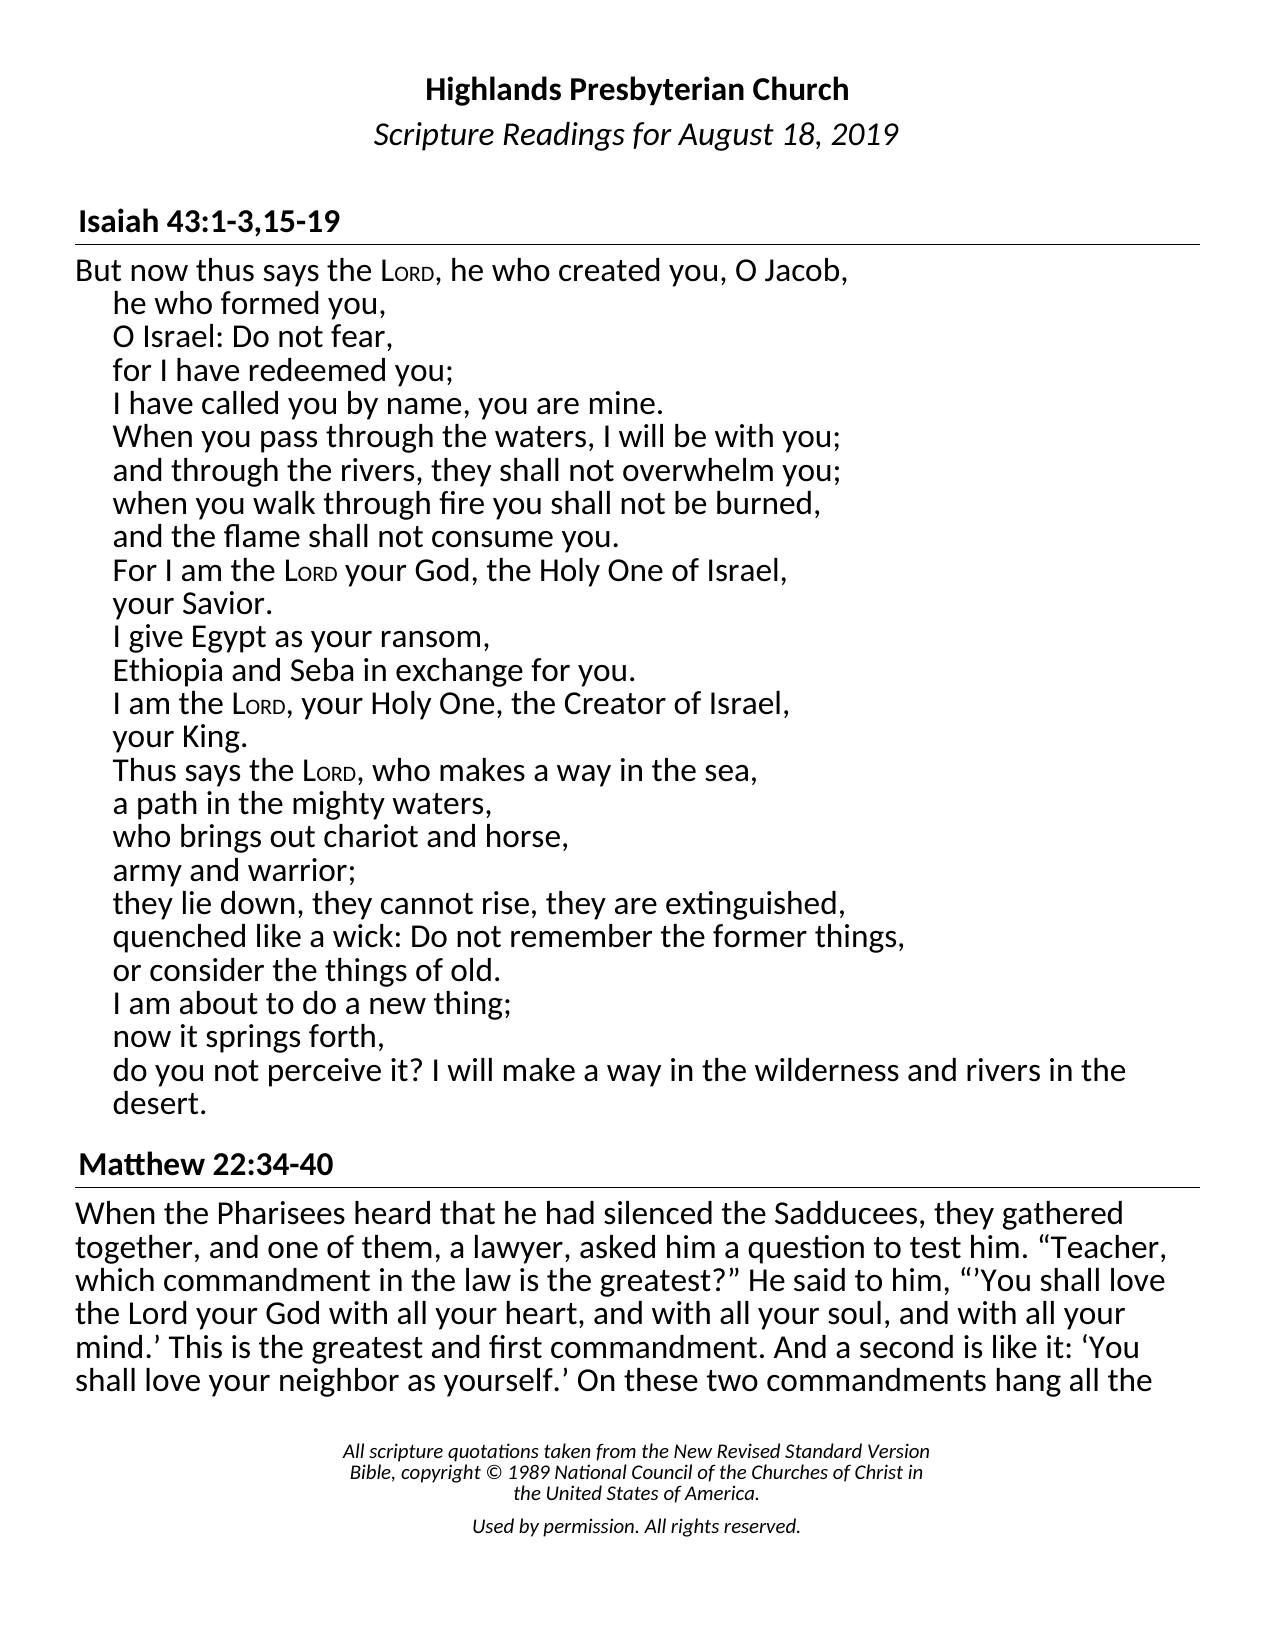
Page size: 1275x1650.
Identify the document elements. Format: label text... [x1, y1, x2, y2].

text When the Pharisees heard that he had silenced the Sadducees, they gathered together, and one of them, a lawyer, asked him a question to test him. “Teacher, which commandment in the law is the greatest?” He said to him, “’You shall love the Lord your God with all your heart, and with all your soul, and with all your mind.’ This is the greatest and first commandment. And a second is like it: ‘You shall love your neighbor as yourself.’ On these two commandments hang all the [75, 1200, 1200, 1400]
subtitle Scripture Readings for August 18, 2019 [75, 120, 1200, 154]
subtitle Isaiah 43:1-3,15-19 [75, 204, 1200, 244]
text But now thus says the Lord, he who created you, O Jacob, he who formed you, O Israel: Do not fear, for I have redeemed you; I have called you by name, you are mine. When you pass through the waters, I will be with you; and through the rivers, they shall not overwhelm you; when you walk through fire you shall not be burned, and the flame shall not consume you. For I am the Lord your God, the Holy One of Israel, your Savior. I give Egypt as your ransom, Ethiopia and Seba in exchange for you. I am the Lord, your Holy One, the Creator of Israel, your King. Thus says the Lord, who makes a way in the sea, a path in the mighty waters, who brings out chariot and horse, army and warrior; they lie down, they cannot rise, they are extinguished, quenched like a wick: Do not remember the former things, or consider the things of old. I am about to do a new thing; now it springs forth, do you not perceive it? I will make a way in the wilderness and rivers in the desert. [75, 256, 1200, 1123]
text All scripture quotations taken from the New Revised Standard Version Bible, copyright © 1989 National Council of the Churches of Christ in the United States of America. [337, 1443, 937, 1506]
subtitle Matthew 22:34-40 [75, 1148, 1200, 1187]
text Used by permission. All rights reserved. [337, 1518, 937, 1539]
title Highlands Presbyterian Church [75, 75, 1200, 108]
